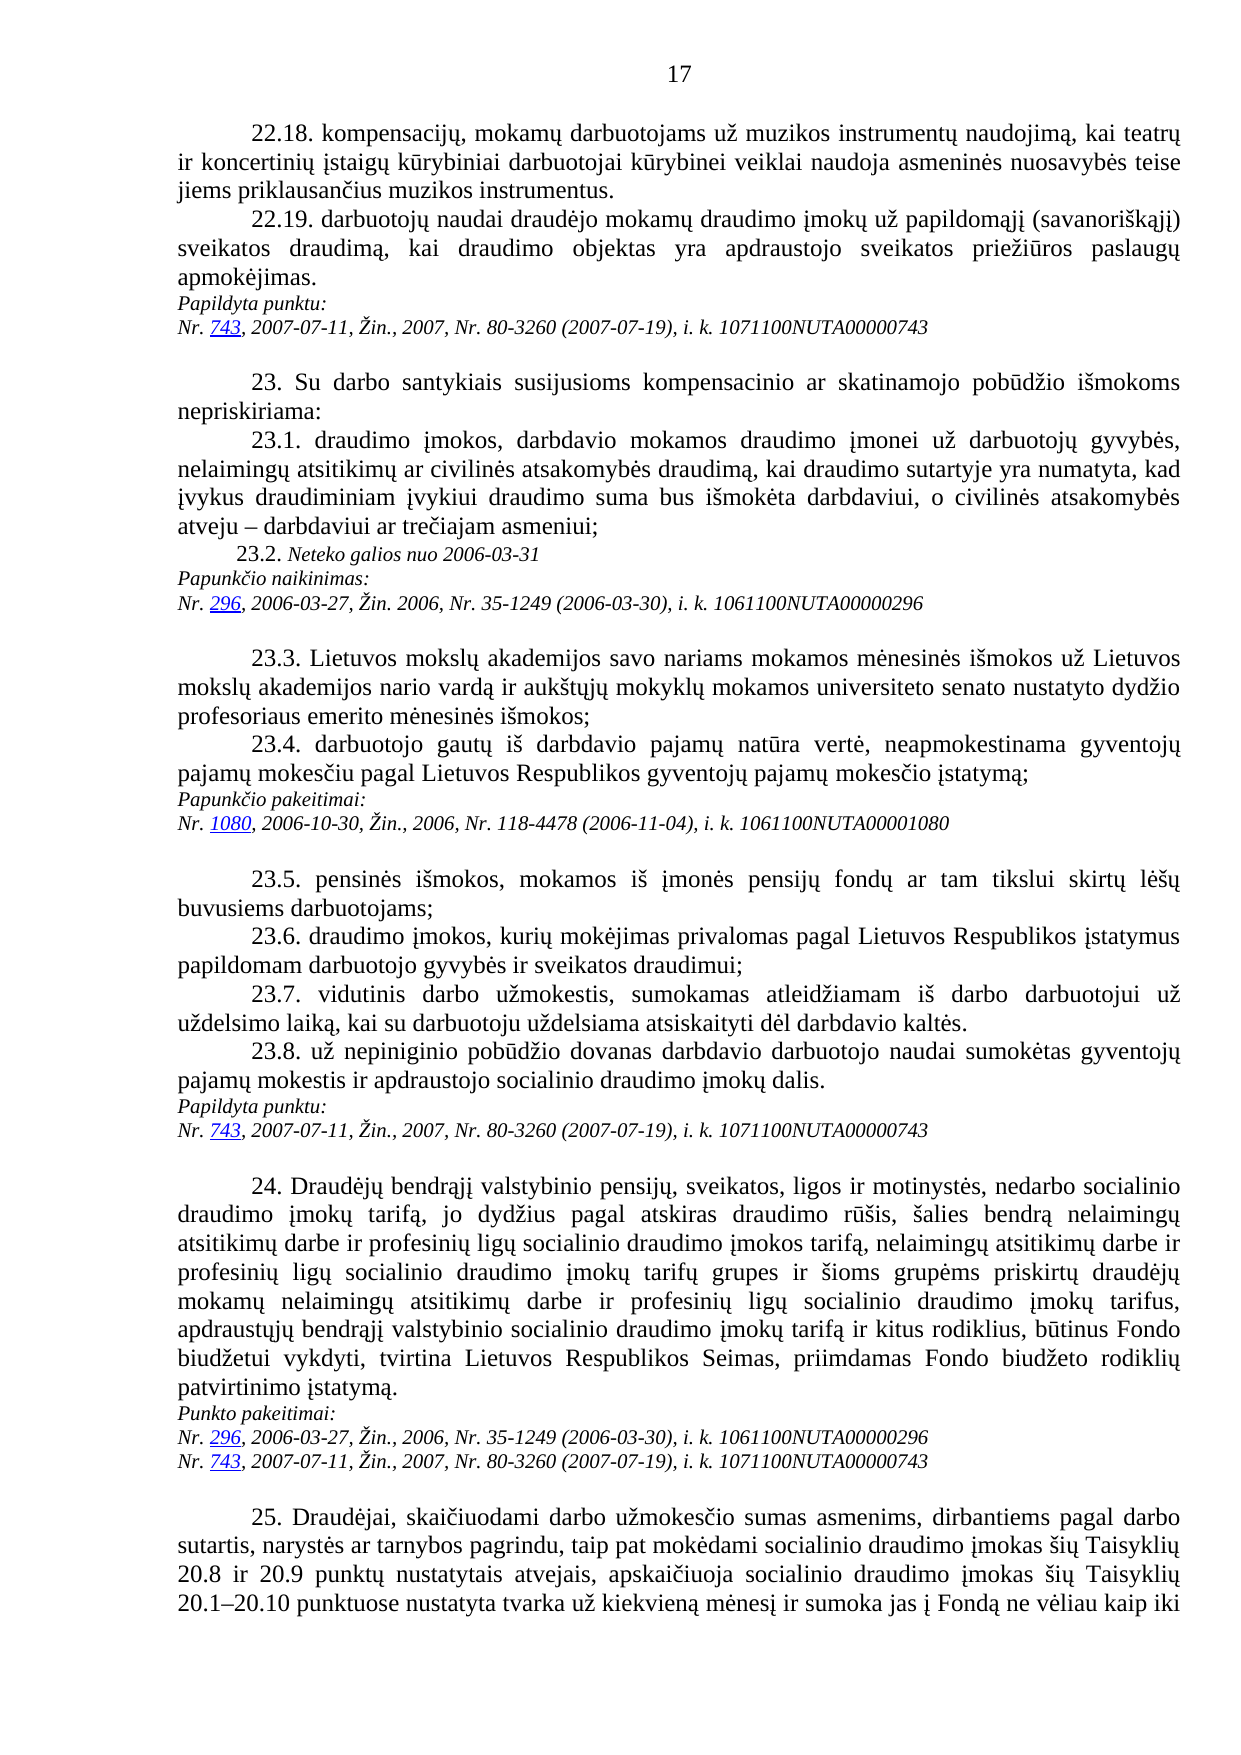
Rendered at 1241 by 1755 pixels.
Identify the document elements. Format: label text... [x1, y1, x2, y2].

text Papildyta punktu: [177, 1094, 1181, 1118]
text Nr. 743, 2007-07-11, Žin., 2007, Nr. 80-3260 (2007-07-19), i. k. 1071100NUTA00000743 [177, 1449, 1181, 1473]
text 23.7. vidutinis darbo užmokestis, sumokamas atleidžiamam iš darbo darbuotojui už uždelsimo laiką, kai su darbuotoju uždelsiama atsiskaityti dėl darbdavio kaltės. [177, 979, 1181, 1036]
text Papildyta punktu: [177, 291, 1181, 315]
text Punkto pakeitimai: [177, 1401, 1181, 1425]
text Nr. 296, 2006-03-27, Žin. 2006, Nr. 35-1249 (2006-03-30), i. k. 1061100NUTA00000296 [177, 590, 1181, 614]
text 23.1. draudimo įmokos, darbdavio mokamos draudimo įmonei už darbuotojų gyvybės, nelaimingų atsitikimų ar civilinės atsakomybės draudimą, kai draudimo sutartyje yra numatyta, kad įvykus draudiminiam įvykiui draudimo suma bus išmokėta darbdaviui, o civilinės atsakomybės atveju – darbdaviui ar trečiajam asmeniui; [177, 425, 1181, 540]
text Nr. 743, 2007-07-11, Žin., 2007, Nr. 80-3260 (2007-07-19), i. k. 1071100NUTA00000743 [177, 315, 1181, 339]
text 23.2. Neteko galios nuo 2006-03-31 [177, 540, 1181, 566]
text 25. Draudėjai, skaičiuodami darbo užmokesčio sumas asmenims, dirbantiems pagal darbo sutartis, narystės ar tarnybos pagrindu, taip pat mokėdami socialinio draudimo įmokas šių Taisyklių 20.8 ir 20.9 punktų nustatytais atvejais, apskaičiuoja socialinio draudimo įmokas šių Taisyklių 20.1–20.10 punktuose nustatyta tvarka už kiekvieną mėnesį ir sumoka jas į Fondą ne vėliau kaip iki [177, 1502, 1181, 1617]
text Nr. 743, 2007-07-11, Žin., 2007, Nr. 80-3260 (2007-07-19), i. k. 1071100NUTA00000743 [177, 1118, 1181, 1142]
text 23.4. darbuotojo gautų iš darbdavio pajamų natūra vertė, neapmokestinama gyventojų pajamų mokesčiu pagal Lietuvos Respublikos gyventojų pajamų mokesčio įstatymą; [177, 729, 1181, 787]
text 23.5. pensinės išmokos, mokamos iš įmonės pensijų fondų ar tam tikslui skirtų lėšų buvusiems darbuotojams; [177, 864, 1181, 921]
text Papunkčio pakeitimai: [177, 787, 1181, 811]
text 23.3. Lietuvos mokslų akademijos savo nariams mokamos mėnesinės išmokos už Lietuvos mokslų akademijos nario vardą ir aukštųjų mokyklų mokamos universiteto senato nustatyto dydžio profesoriaus emerito mėnesinės išmokos; [177, 643, 1181, 729]
text 24. Draudėjų bendrąjį valstybinio pensijų, sveikatos, ligos ir motinystės, nedarbo socialinio draudimo įmokų tarifą, jo dydžius pagal atskiras draudimo rūšis, šalies bendrą nelaimingų atsitikimų darbe ir profesinių ligų socialinio draudimo įmokos tarifą, nelaimingų atsitikimų darbe ir profesinių ligų socialinio draudimo įmokų tarifų grupes ir šioms grupėms priskirtų draudėjų mokamų nelaimingų atsitikimų darbe ir profesinių ligų socialinio draudimo įmokų tarifus, apdraustųjų bendrąjį valstybinio socialinio draudimo įmokų tarifą ir kitus rodiklius, būtinus Fondo biudžetui vykdyti, tvirtina Lietuvos Respublikos Seimas, priimdamas Fondo biudžeto rodiklių patvirtinimo įstatymą. [177, 1171, 1181, 1401]
text Papunkčio naikinimas: [177, 566, 1181, 590]
text 22.18. kompensacijų, mokamų darbuotojams už muzikos instrumentų naudojimą, kai teatrų ir koncertinių įstaigų kūrybiniai darbuotojai kūrybinei veiklai naudoja asmeninės nuosavybės teise jiems priklausančius muzikos instrumentus. [177, 118, 1181, 204]
text 23. Su darbo santykiais susijusioms kompensacinio ar skatinamojo pobūdžio išmokoms nepriskiriama: [177, 367, 1181, 425]
text 23.8. už nepiniginio pobūdžio dovanas darbdavio darbuotojo naudai sumokėtas gyventojų pajamų mokestis ir apdraustojo socialinio draudimo įmokų dalis. [177, 1036, 1181, 1094]
text Nr. 296, 2006-03-27, Žin., 2006, Nr. 35-1249 (2006-03-30), i. k. 1061100NUTA00000296 [177, 1425, 1181, 1449]
text 23.6. draudimo įmokos, kurių mokėjimas privalomas pagal Lietuvos Respublikos įstatymus papildomam darbuotojo gyvybės ir sveikatos draudimui; [177, 921, 1181, 979]
text 22.19. darbuotojų naudai draudėjo mokamų draudimo įmokų už papildomąjį (savanoriškąjį) sveikatos draudimą, kai draudimo objektas yra apdraustojo sveikatos priežiūros paslaugų apmokėjimas. [177, 204, 1181, 291]
text Nr. 1080, 2006-10-30, Žin., 2006, Nr. 118-4478 (2006-11-04), i. k. 1061100NUTA00001080 [177, 811, 1181, 835]
